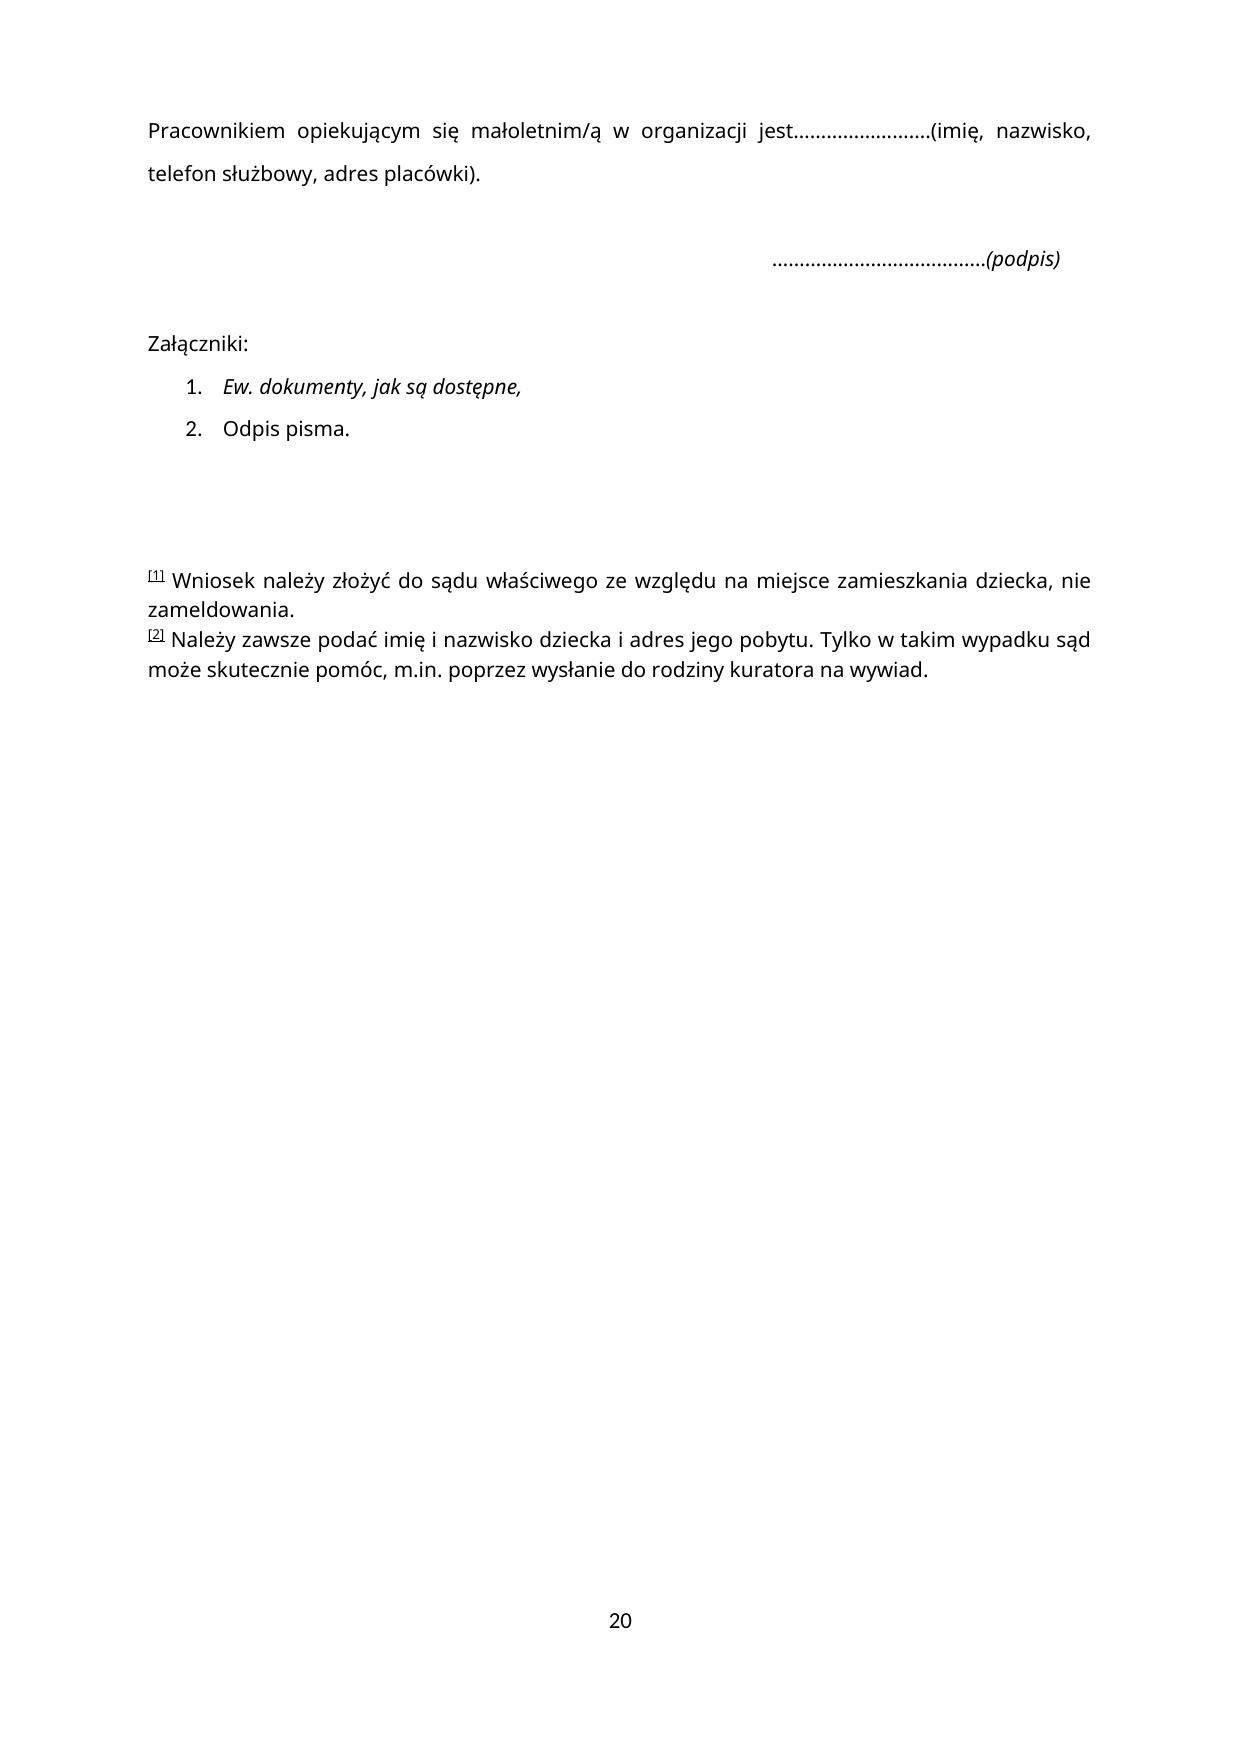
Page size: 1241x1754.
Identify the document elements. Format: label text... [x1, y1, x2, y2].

text [1] Wniosek należy złożyć do sądu właściwego ze względu na miejsce zamieszkania dziecka, nie zameldowania. [148, 566, 1093, 624]
list Odpis pisma. [185, 414, 1093, 443]
text Załączniki: [148, 329, 1093, 358]
text …………………………………(podpis) [148, 244, 1093, 273]
text Pracownikiem opiekującym się małoletnim/ą w organizacji jest…………………….(imię, nazwisko, telefon służbowy, adres placówki). [148, 116, 1093, 187]
text [2] Należy zawsze podać imię i nazwisko dziecka i adres jego pobytu. Tylko w takim wypadku sąd może skutecznie pomóc, m.in. poprzez wysłanie do rodziny kuratora na wywiad. [148, 625, 1093, 684]
list Ew. dokumenty, jak są dostępne, [185, 372, 1093, 400]
